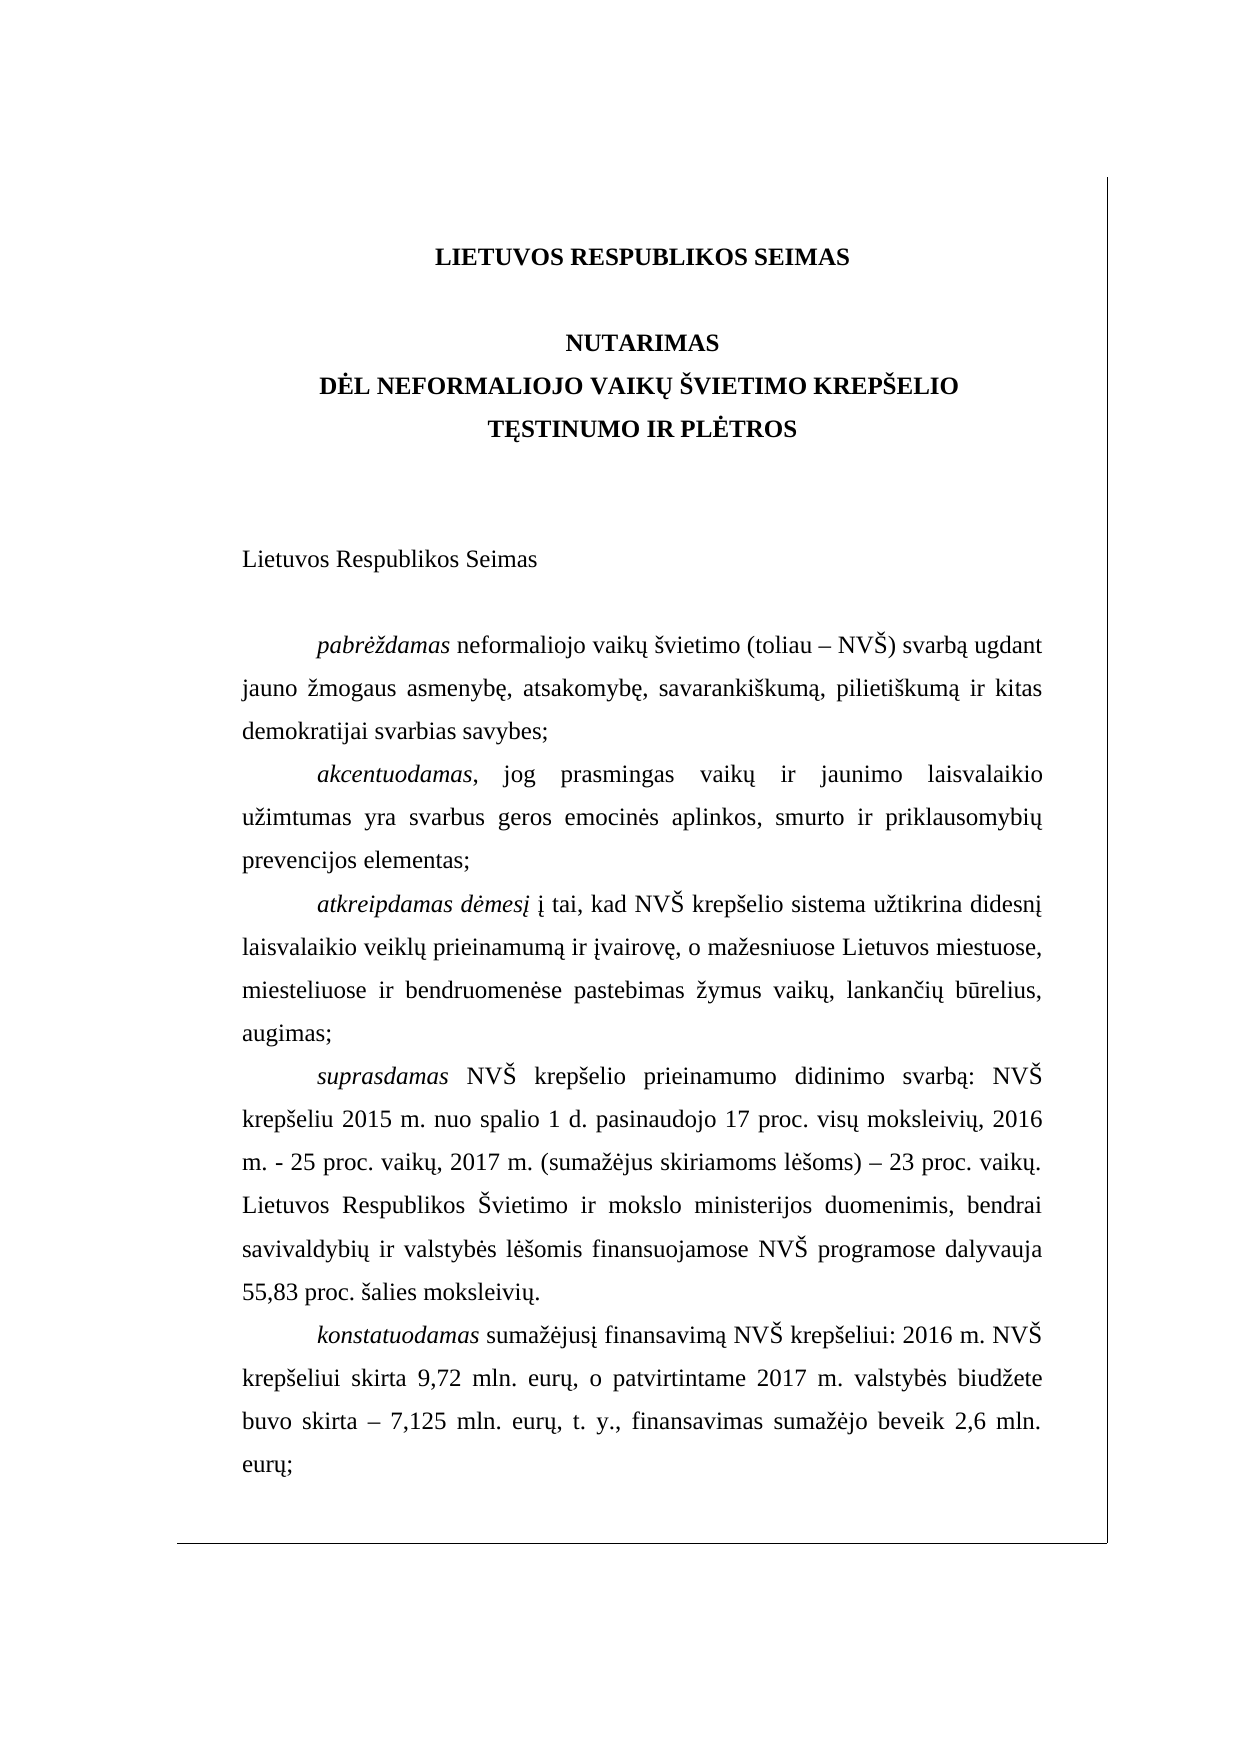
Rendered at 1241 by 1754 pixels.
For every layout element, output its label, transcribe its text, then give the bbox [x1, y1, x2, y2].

text TĘSTINUMO IR PLĖTROS [177, 350, 1107, 443]
text pabrėždamas neformaliojo vaikų švietimo (toliau – NVŠ) svarbą ugdant jauno žmogaus asmenybę, atsakomybę, savarankiškumą, pilietiškumą ir kitas demokratijai svarbias savybes; [177, 565, 1107, 695]
text suprasdamas NVŠ krepšelio prieinamumo didinimo svarbą: NVŠ krepšeliu 2015 m. nuo spalio 1 d. pasinaudojo 17 proc. visų moksleivių, 2016 m. - 25 proc. vaikų, 2017 m. (sumažėjus skiriamoms lėšoms) – 23 proc. vaikų. Lietuvos Respublikos Švietimo ir mokslo ministerijos duomenimis, bendrai savivaldybių ir valstybės lėšomis finansuojamose NVŠ programose dalyvauja 55,83 proc. šalies moksleivių. [177, 997, 1107, 1255]
text konstatuodamas sumažėjusį finansavimą NVŠ krepšeliui: 2016 m. NVŠ krepšeliui skirta 9,72 mln. eurų, o patvirtintame 2017 m. valstybės biudžete buvo skirta – 7,125 mln. eurų, t. y., finansavimas sumažėjo beveik 2,6 mln. eurų; [177, 1255, 1107, 1543]
text Lietuvos Respublikos Seimas [177, 479, 1107, 565]
text akcentuodamas, jog prasmingas vaikų ir jaunimo laisvalaikio užimtumas yra svarbus geros emocinės aplinkos, smurto ir priklausomybių prevencijos elementas; [177, 695, 1107, 824]
text dėl Neformaliojo vaikų švietimo krepšelio [177, 307, 1107, 350]
text atkreipdamas dėmesį į tai, kad NVŠ krepšelio sistema užtikrina didesnį laisvalaikio veiklų prieinamumą ir įvairovę, o mažesniuose Lietuvos miestuose, miesteliuose ir bendruomenėse pastebimas žymus vaikų, lankančių būrelius, augimas; [177, 824, 1107, 997]
text LIETUVOS RESPUBLIKOS SEIMAS [177, 177, 1107, 263]
text NUTARIMAS [177, 263, 1107, 307]
